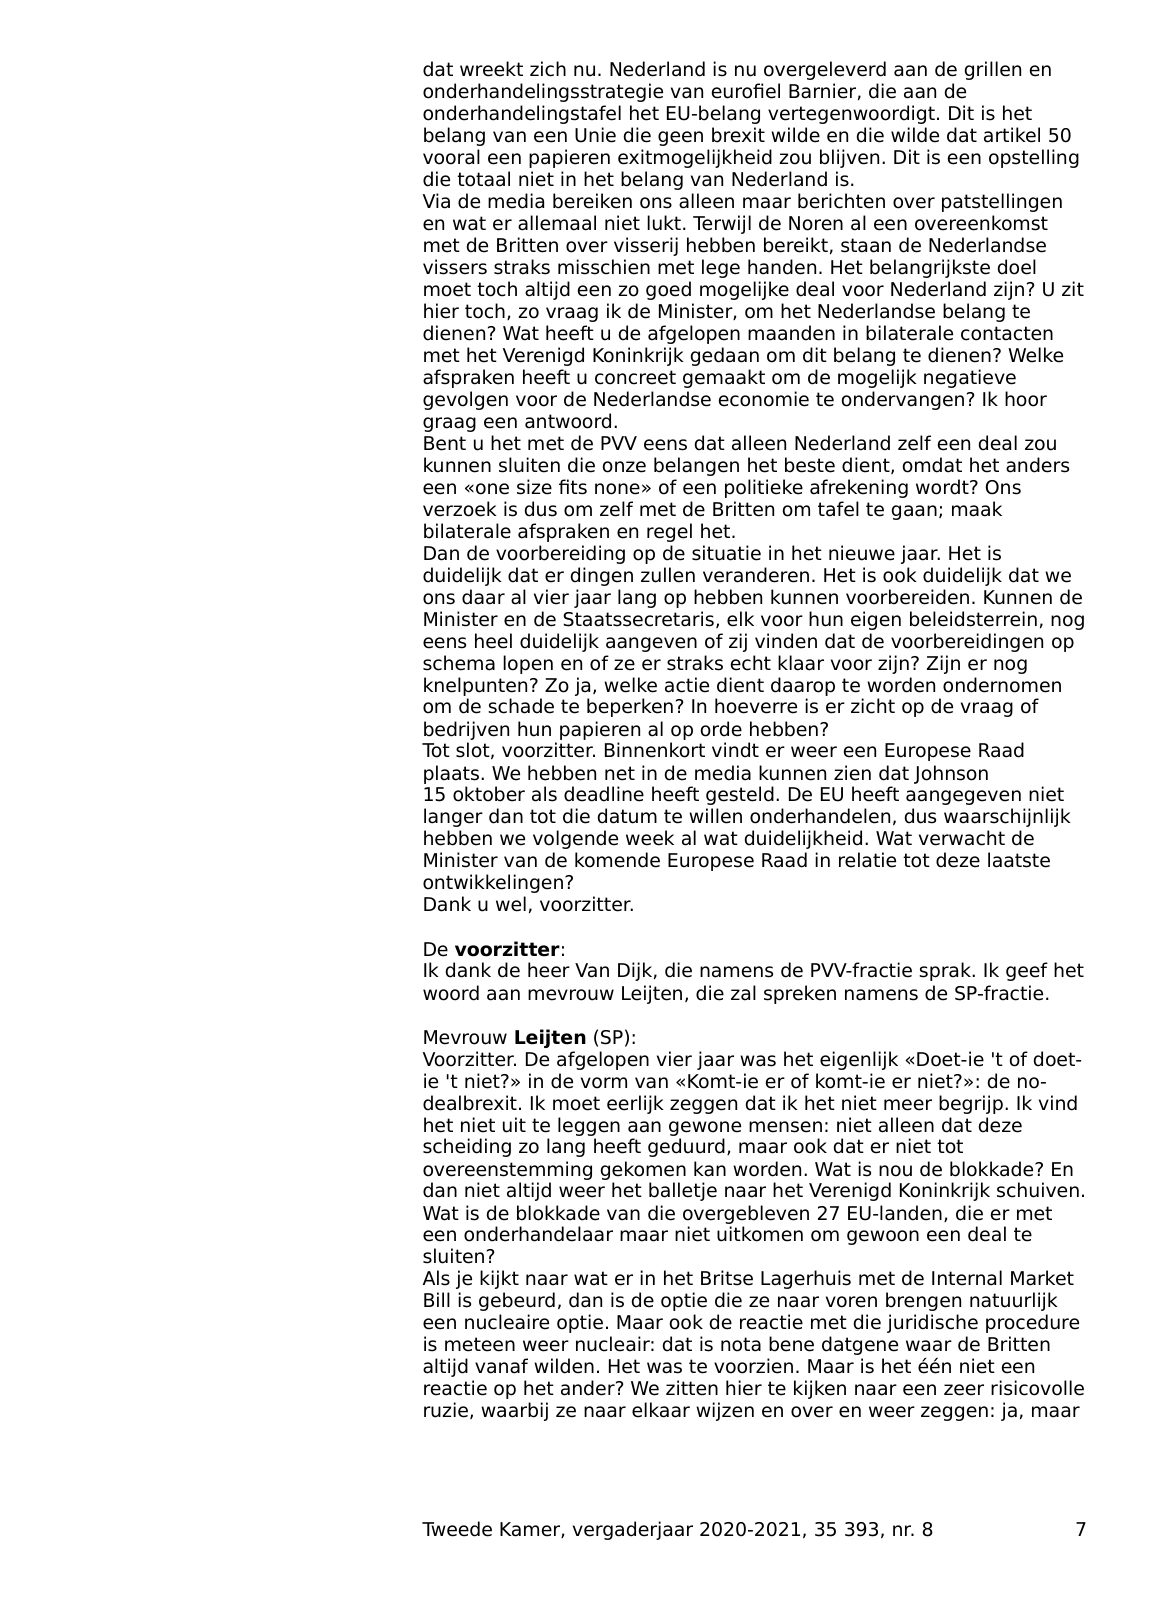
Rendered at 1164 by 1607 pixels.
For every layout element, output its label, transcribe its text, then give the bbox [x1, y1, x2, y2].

text Als je kijkt naar wat er in het Britse Lagerhuis met de Internal Market Bill is gebeurd, dan is de optie die ze naar voren brengen natuurlijk een nucleaire optie. Maar ook de reactie met die juridische procedure is meteen weer nucleair: dat is nota bene datgene waar de Britten altijd vanaf wilden. Het was te voorzien. Maar is het één niet een reactie op het ander? We zitten hier te kijken naar een zeer risicovolle ruzie, waarbij ze naar elkaar wijzen en over en weer zeggen: ja, maar [422, 1268, 1087, 1422]
text Dan de voorbereiding op de situatie in het nieuwe jaar. Het is duidelijk dat er dingen zullen veranderen. Het is ook duidelijk dat we ons daar al vier jaar lang op hebben kunnen voorbereiden. Kunnen de Minister en de Staatssecretaris, elk voor hun eigen beleidsterrein, nog eens heel duidelijk aangeven of zij vinden dat de voorbereidingen op schema lopen en of ze er straks echt klaar voor zijn? Zijn er nog knelpunten? Zo ja, welke actie dient daarop te worden ondernomen om de schade te beperken? In hoeverre is er zicht op de vraag of bedrijven hun papieren al op orde hebben? [422, 543, 1087, 740]
text Tot slot, voorzitter. Binnenkort vindt er weer een Europese Raad plaats. We hebben net in de media kunnen zien dat Johnson 15 oktober als deadline heeft gesteld. De EU heeft aangegeven niet langer dan tot die datum te willen onderhandelen, dus waarschijnlijk hebben we volgende week al wat duidelijkheid. Wat verwacht de Minister van de komende Europese Raad in relatie tot deze laatste ontwikkelingen? [422, 740, 1087, 894]
text Dank u wel, voorzitter. [422, 894, 1087, 916]
text De voorzitter: [422, 938, 1087, 960]
text Mevrouw Leijten (SP): [422, 1027, 1087, 1048]
text Via de media bereiken ons alleen maar berichten over patstellingen en wat er allemaal niet lukt. Terwijl de Noren al een overeenkomst met de Britten over visserij hebben bereikt, staan de Nederlandse vissers straks misschien met lege handen. Het belangrijkste doel moet toch altijd een zo goed mogelijke deal voor Nederland zijn? U zit hier toch, zo vraag ik de Minister, om het Nederlandse belang te dienen? Wat heeft u de afgelopen maanden in bilaterale contacten met het Verenigd Koninkrijk gedaan om dit belang te dienen? Welke afspraken heeft u concreet gemaakt om de mogelijk negatieve gevolgen voor de Nederlandse economie te ondervangen? Ik hoor graag een antwoord. [422, 191, 1087, 433]
text Bent u het met de PVV eens dat alleen Nederland zelf een deal zou kunnen sluiten die onze belangen het beste dient, omdat het anders een «one size fits none» of een politieke afrekening wordt? Ons verzoek is dus om zelf met de Britten om tafel te gaan; maak bilaterale afspraken en regel het. [422, 433, 1087, 543]
text Voorzitter. De afgelopen vier jaar was het eigenlijk «Doet-ie 't of doet-ie 't niet?» in de vorm van «Komt-ie er of komt-ie er niet?»: de no-dealbrexit. Ik moet eerlijk zeggen dat ik het niet meer begrijp. Ik vind het niet uit te leggen aan gewone mensen: niet alleen dat deze scheiding zo lang heeft geduurd, maar ook dat er niet tot overeenstemming gekomen kan worden. Wat is nou de blokkade? En dan niet altijd weer het balletje naar het Verenigd Koninkrijk schuiven. Wat is de blokkade van die overgebleven 27 EU-landen, die er met een onderhandelaar maar niet uitkomen om gewoon een deal te sluiten? [422, 1048, 1087, 1268]
text Ik dank de heer Van Dijk, die namens de PVV-fractie sprak. Ik geef het woord aan mevrouw Leijten, die zal spreken namens de SP-fractie. [422, 960, 1087, 1004]
text dat wreekt zich nu. Nederland is nu overgeleverd aan de grillen en onderhandelingsstrategie van eurofiel Barnier, die aan de onderhandelingstafel het EU-belang vertegenwoordigt. Dit is het belang van een Unie die geen brexit wilde en die wilde dat artikel 50 vooral een papieren exitmogelijkheid zou blijven. Dit is een opstelling die totaal niet in het belang van Nederland is. [422, 59, 1087, 191]
